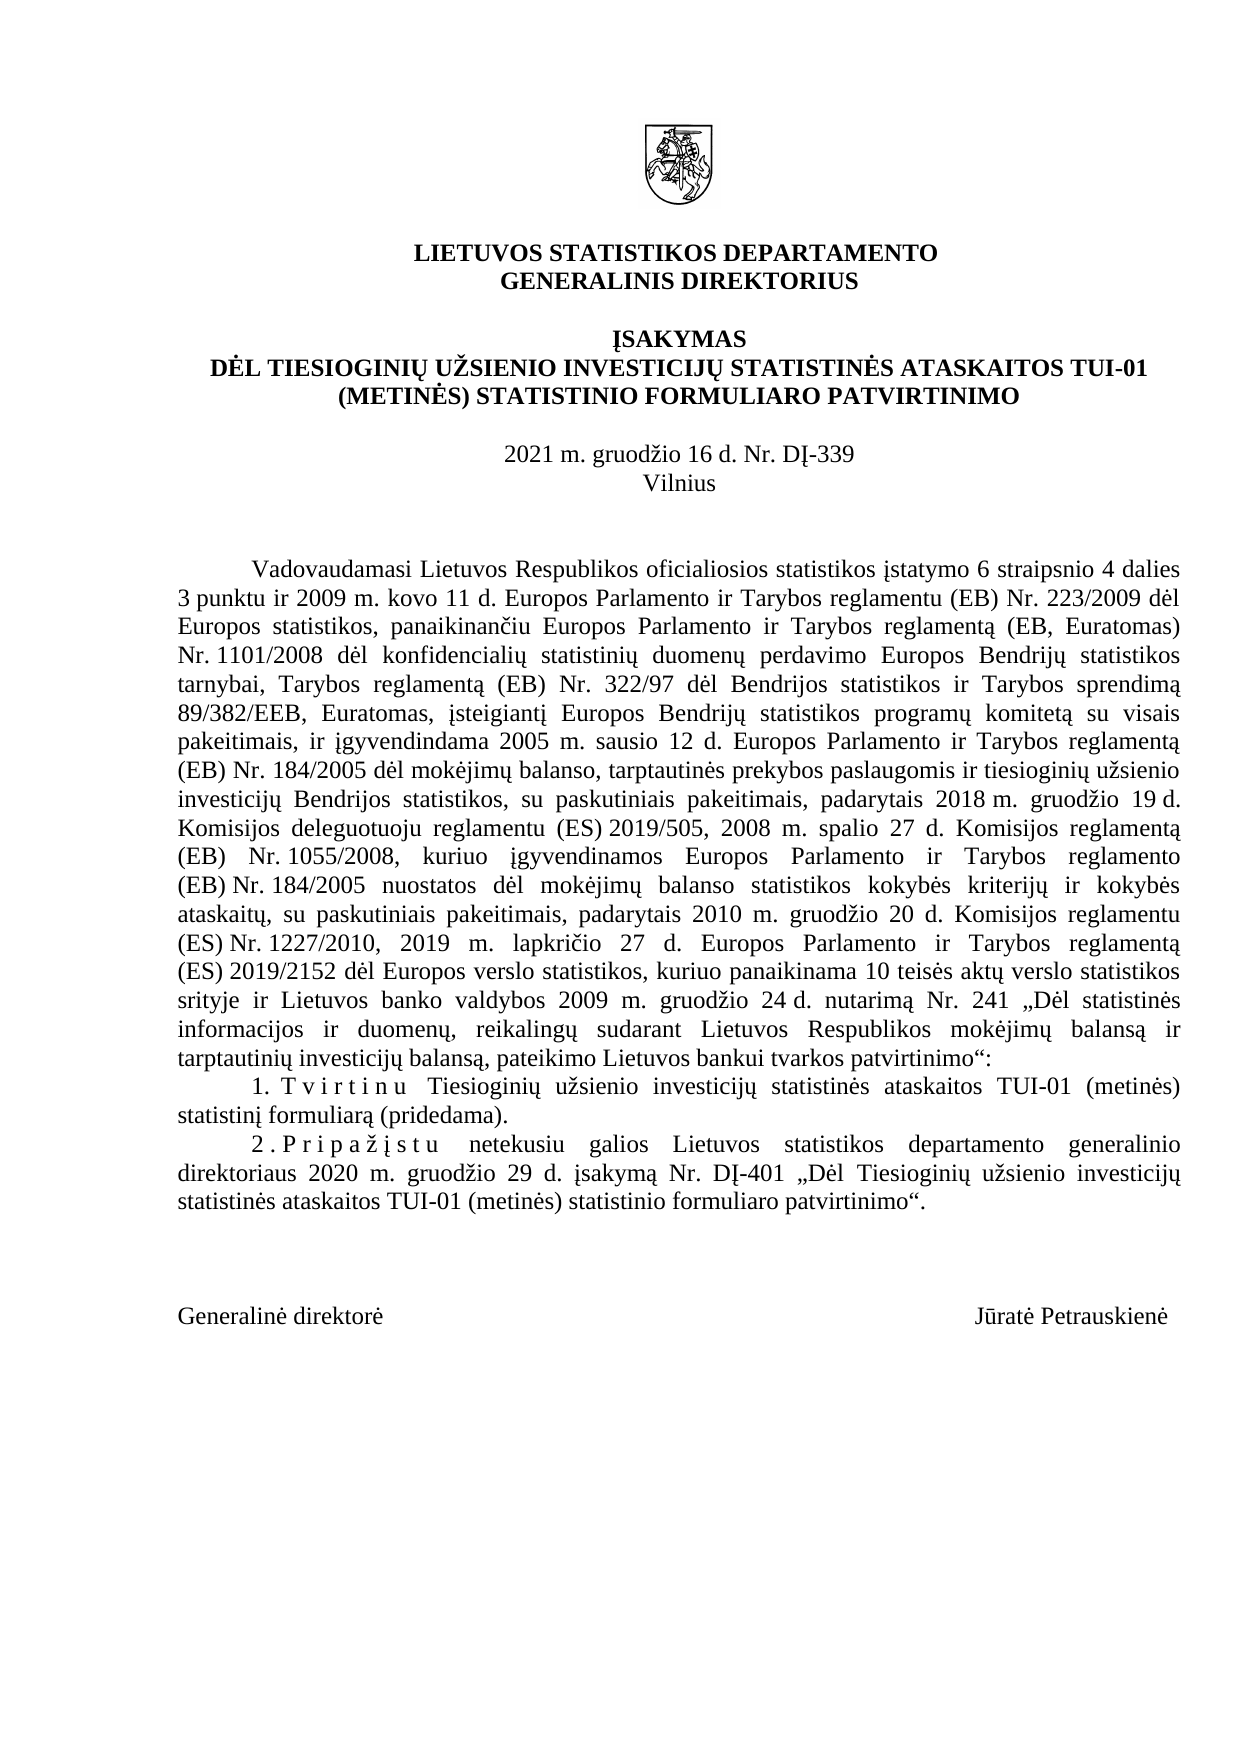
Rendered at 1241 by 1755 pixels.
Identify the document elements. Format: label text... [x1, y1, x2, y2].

text 2.Pripažįstu netekusiu galios Lietuvos statistikos departamento generalinio direktoriaus 2020 m. gruodžio 29 d. įsakymą Nr. DĮ-401 „Dėl Tiesioginių užsienio investicijų statistinės ataskaitos TUI-01 (metinės) statistinio formuliaro patvirtinimo“. [177, 1129, 1181, 1215]
text Generalinė direktorė Jūratė Petrauskienė [177, 1301, 1181, 1330]
text LIETUVOS STATISTIKOS DEPARTAMENTO [177, 238, 1181, 266]
text Vilnius [177, 468, 1181, 496]
text Vadovaudamasi Lietuvos Respublikos oficialiosios statistikos įstatymo 6 straipsnio 4 dalies 3 punktu ir 2009 m. kovo 11 d. Europos Parlamento ir Tarybos reglamentu (EB) Nr. 223/2009 dėl Europos statistikos, panaikinančiu Europos Parlamento ir Tarybos reglamentą (EB, Euratomas) Nr. 1101/2008 dėl konfidencialių statistinių duomenų perdavimo Europos Bendrijų statistikos tarnybai, Tarybos reglamentą (EB) Nr. 322/97 dėl Bendrijos statistikos ir Tarybos sprendimą 89/382/EEB, Euratomas, įsteigiantį Europos Bendrijų statistikos programų komitetą su visais pakeitimais, ir įgyvendindama 2005 m. sausio 12 d. Europos Parlamento ir Tarybos reglamentą (EB) Nr. 184/2005 dėl mokėjimų balanso, tarptautinės prekybos paslaugomis ir tiesioginių užsienio investicijų Bendrijos statistikos, su paskutiniais pakeitimais, padarytais 2018 m. gruodžio 19 d. Komisijos deleguotuoju reglamentu (ES) 2019/505, 2008 m. spalio 27 d. Komisijos reglamentą (EB) Nr. 1055/2008, kuriuo įgyvendinamos Europos Parlamento ir Tarybos reglamento (EB) Nr. 184/2005 nuostatos dėl mokėjimų balanso statistikos kokybės kriterijų ir kokybės ataskaitų, su paskutiniais pakeitimais, padarytais 2010 m. gruodžio 20 d. Komisijos reglamentu (ES) Nr. 1227/2010, 2019 m. lapkričio 27 d. Europos Parlamento ir Tarybos reglamentą (ES) 2019/2152 dėl Europos verslo statistikos, kuriuo panaikinama 10 teisės aktų verslo statistikos srityje ir Lietuvos banko valdybos 2009 m. gruodžio 24 d. nutarimą Nr. 241 „Dėl statistinės informacijos ir duomenų, reikalingų sudarant Lietuvos Respublikos mokėjimų balansą ir tarptautinių investicijų balansą, pateikimo Lietuvos bankui tvarkos patvirtinimo“: [177, 554, 1181, 1071]
text 2021 m. gruodžio 16 d. Nr. DĮ-339 [177, 439, 1181, 468]
text ĮSAKYMAS [177, 324, 1181, 353]
text DĖL TIESIOGINIŲ UŽSIENIO INVESTICIJŲ STATISTINĖS ATASKAITOS TUI-01 (METINĖS) STATISTINIO FORMULIARO PATVIRTINIMO [177, 353, 1181, 410]
text GENERALINIS DIREKTORIUS [177, 266, 1181, 295]
text 1. Tvirtinu Tiesioginių užsienio investicijų statistinės ataskaitos TUI-01 (metinės) statistinį formuliarą (pridedama). [177, 1071, 1181, 1129]
